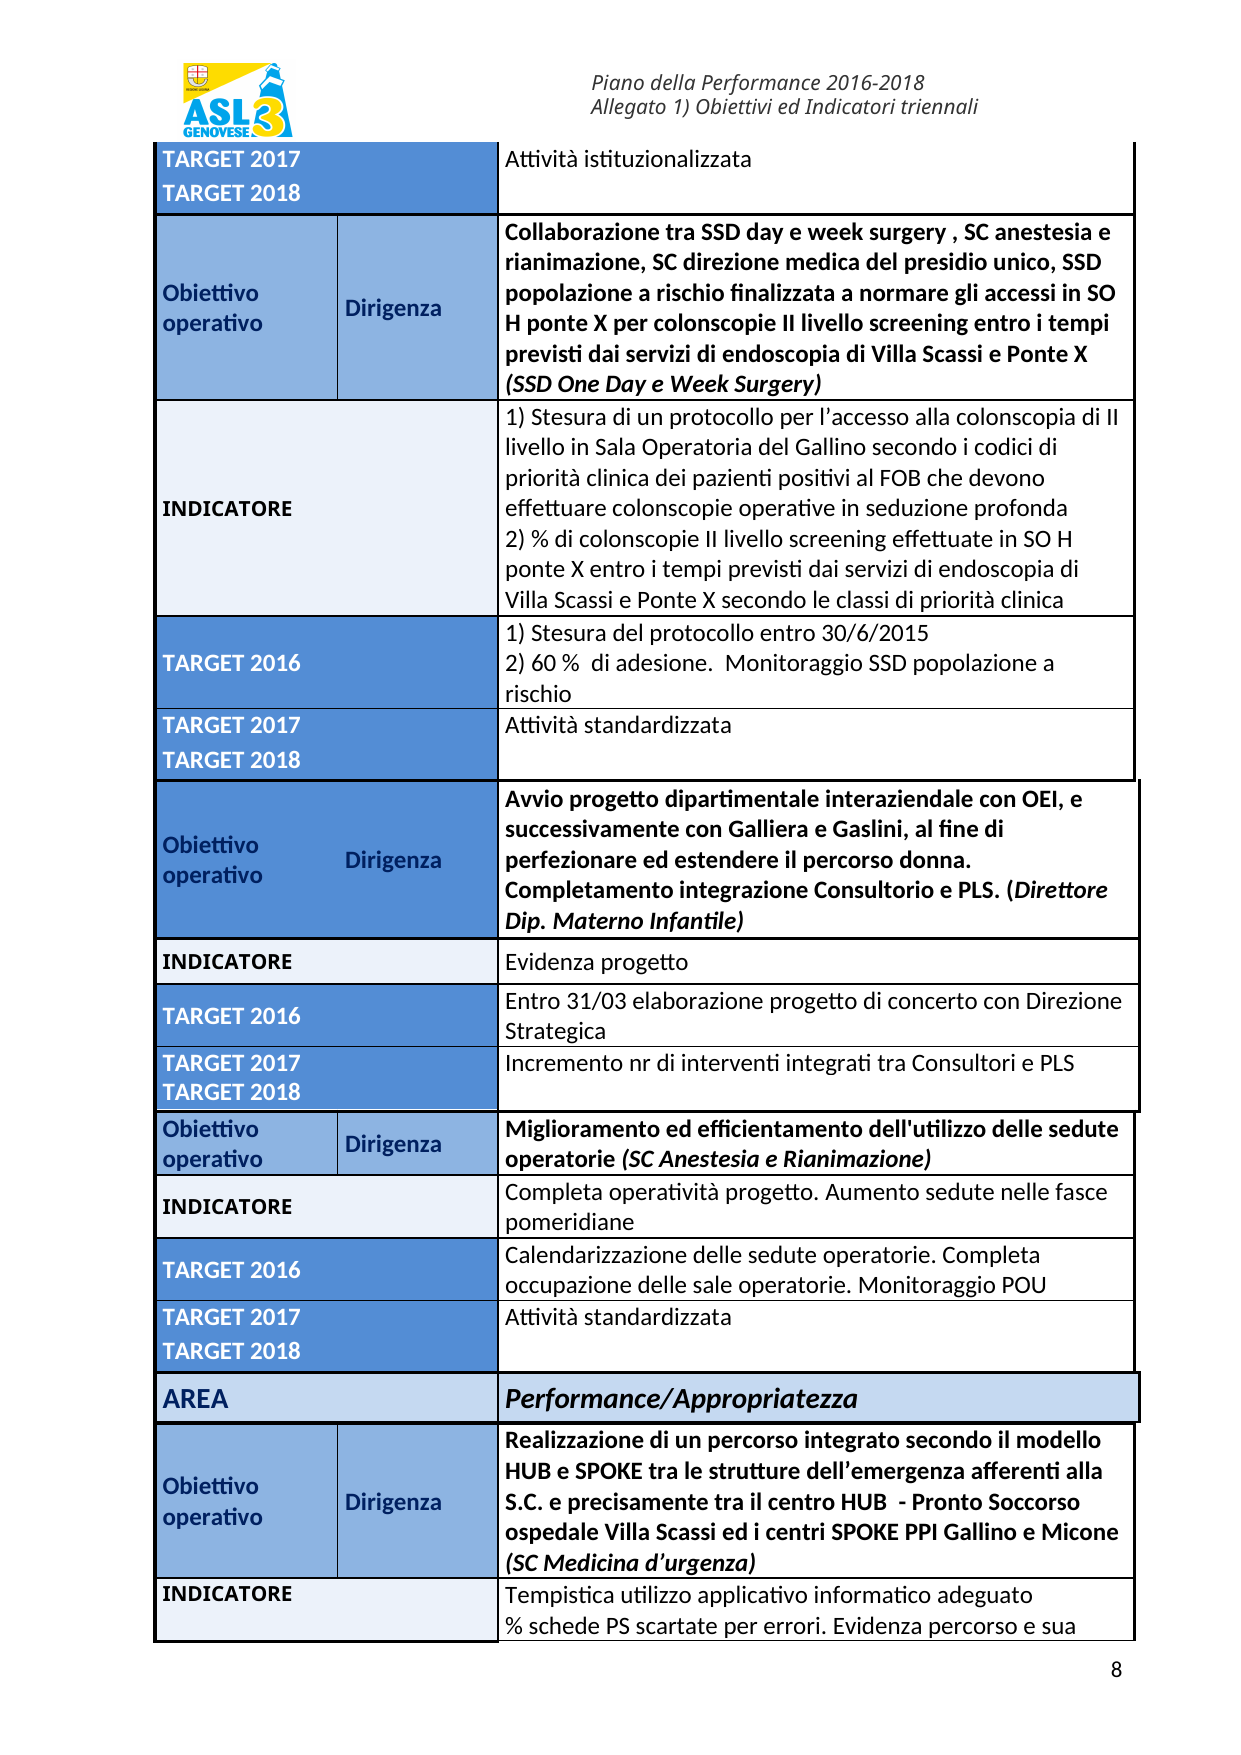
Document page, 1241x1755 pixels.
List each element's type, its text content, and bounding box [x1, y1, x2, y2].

table_cell Entro 31/03 elaborazione progetto di concerto con Direzione Strategica [499, 985, 1138, 1046]
table_cell [338, 1047, 497, 1074]
table_cell [338, 1335, 497, 1371]
table_cell 1) Stesura di un protocollo per l’accesso alla colonscopia di II livello in Sala Operatoria del Gallino secondo i codici di priorità clinica dei pazienti positivi al FOB che devono effettuare colonscopie operative in seduzione profonda 2) % di colonscopie II livello screening effettuate in SO H ponte X entro i tempi previsti dai servizi di endoscopia di Villa Scassi e Ponte X secondo le classi di priorità clinica [499, 401, 1133, 615]
table_cell TARGET 2017 [157, 1301, 338, 1335]
table_cell TARGET 2018 [157, 177, 338, 213]
table_cell Performance/Appropriatezza [499, 1374, 1138, 1421]
table_cell [338, 142, 497, 177]
table_cell Obiettivo operativo [157, 782, 338, 937]
table_cell Dirigenza [338, 1425, 497, 1577]
table_cell Dirigenza [338, 1113, 497, 1174]
table_cell Obiettivo operativo [157, 1425, 337, 1577]
table_cell [499, 744, 1133, 779]
table_cell [499, 1335, 1133, 1371]
table_cell Dirigenza [338, 216, 497, 399]
table_cell Obiettivo operativo [157, 1113, 337, 1174]
table_cell [338, 617, 497, 708]
table_cell TARGET 2018 [157, 744, 338, 779]
table_cell Obiettivo operativo [157, 216, 337, 399]
table_cell Calendarizzazione delle sedute operatorie. Completa occupazione delle sale operatorie. Monitoraggio POU [499, 1239, 1133, 1300]
table_cell 1) Stesura del protocollo entro 30/6/2015 2) 60 % di adesione. Monitoraggio SSD popolazione a rischio [499, 617, 1133, 708]
table_cell AREA [157, 1374, 497, 1421]
table_cell INDICATORE [157, 401, 497, 615]
table_cell Attività istituzionalizzata [499, 142, 1133, 177]
table_cell TARGET 2016 [157, 985, 338, 1046]
table_cell Completa operatività progetto. Aumento sedute nelle fasce pomeridiane [499, 1176, 1133, 1237]
table_cell TARGET 2016 [157, 1239, 338, 1300]
table_cell [499, 1074, 1138, 1109]
table_cell [499, 177, 1133, 213]
table_cell [338, 709, 497, 744]
table_cell TARGET 2017 [157, 142, 338, 177]
table_cell Dirigenza [338, 782, 497, 937]
table_cell TARGET 2018 [157, 1074, 338, 1109]
table_cell [338, 1074, 497, 1109]
table_cell INDICATORE [157, 940, 497, 983]
table_cell [338, 1301, 497, 1335]
table_cell Attività standardizzata [499, 1301, 1133, 1335]
table_cell Incremento nr di interventi integrati tra Consultori e PLS [499, 1047, 1138, 1074]
table_cell [338, 744, 497, 779]
table_cell INDICATORE [157, 1176, 497, 1237]
table_cell Attività standardizzata [499, 709, 1133, 744]
table_cell Evidenza progetto [499, 940, 1138, 983]
table_cell TARGET 2017 [157, 709, 338, 744]
table_cell [338, 985, 497, 1046]
table_cell [338, 177, 497, 213]
table_cell Miglioramento ed efficientamento dell'utilizzo delle sedute operatorie (SC Anestesia e Rianimazione) [499, 1113, 1133, 1174]
table_cell Collaborazione tra SSD day e week surgery , SC anestesia e rianimazione, SC direzione medica del presidio unico, SSD popolazione a rischio finalizzata a normare gli accessi in SO H ponte X per colonscopie II livello screening entro i tempi previsti dai servizi di endoscopia di Villa Scassi e Ponte X (SSD One Day e Week Surgery) [499, 216, 1133, 399]
table_cell Avvio progetto dipartimentale interaziendale con OEI, e successivamente con Galliera e Gaslini, al fine di perfezionare ed estendere il percorso donna. Completamento integrazione Consultorio e PLS. (Direttore Dip. Materno Infantile) [499, 779, 1138, 937]
table_cell INDICATORE [157, 1579, 497, 1640]
table_cell [338, 1239, 497, 1300]
table_cell TARGET 2018 [157, 1335, 338, 1371]
table_cell Tempistica utilizzo applicativo informatico adeguato % schede PS scartate per errori. Evidenza percorso e sua [499, 1579, 1133, 1640]
table_cell Realizzazione di un percorso integrato secondo il modello HUB e SPOKE tra le strutture dell’emergenza afferenti alla S.C. e precisamente tra il centro HUB - Pronto Soccorso ospedale Villa Scassi ed i centri SPOKE PPI Gallino e Micone (SC Medicina d’urgenza) [499, 1425, 1133, 1577]
table_cell TARGET 2016 [157, 617, 338, 708]
table_cell TARGET 2017 [157, 1047, 338, 1074]
